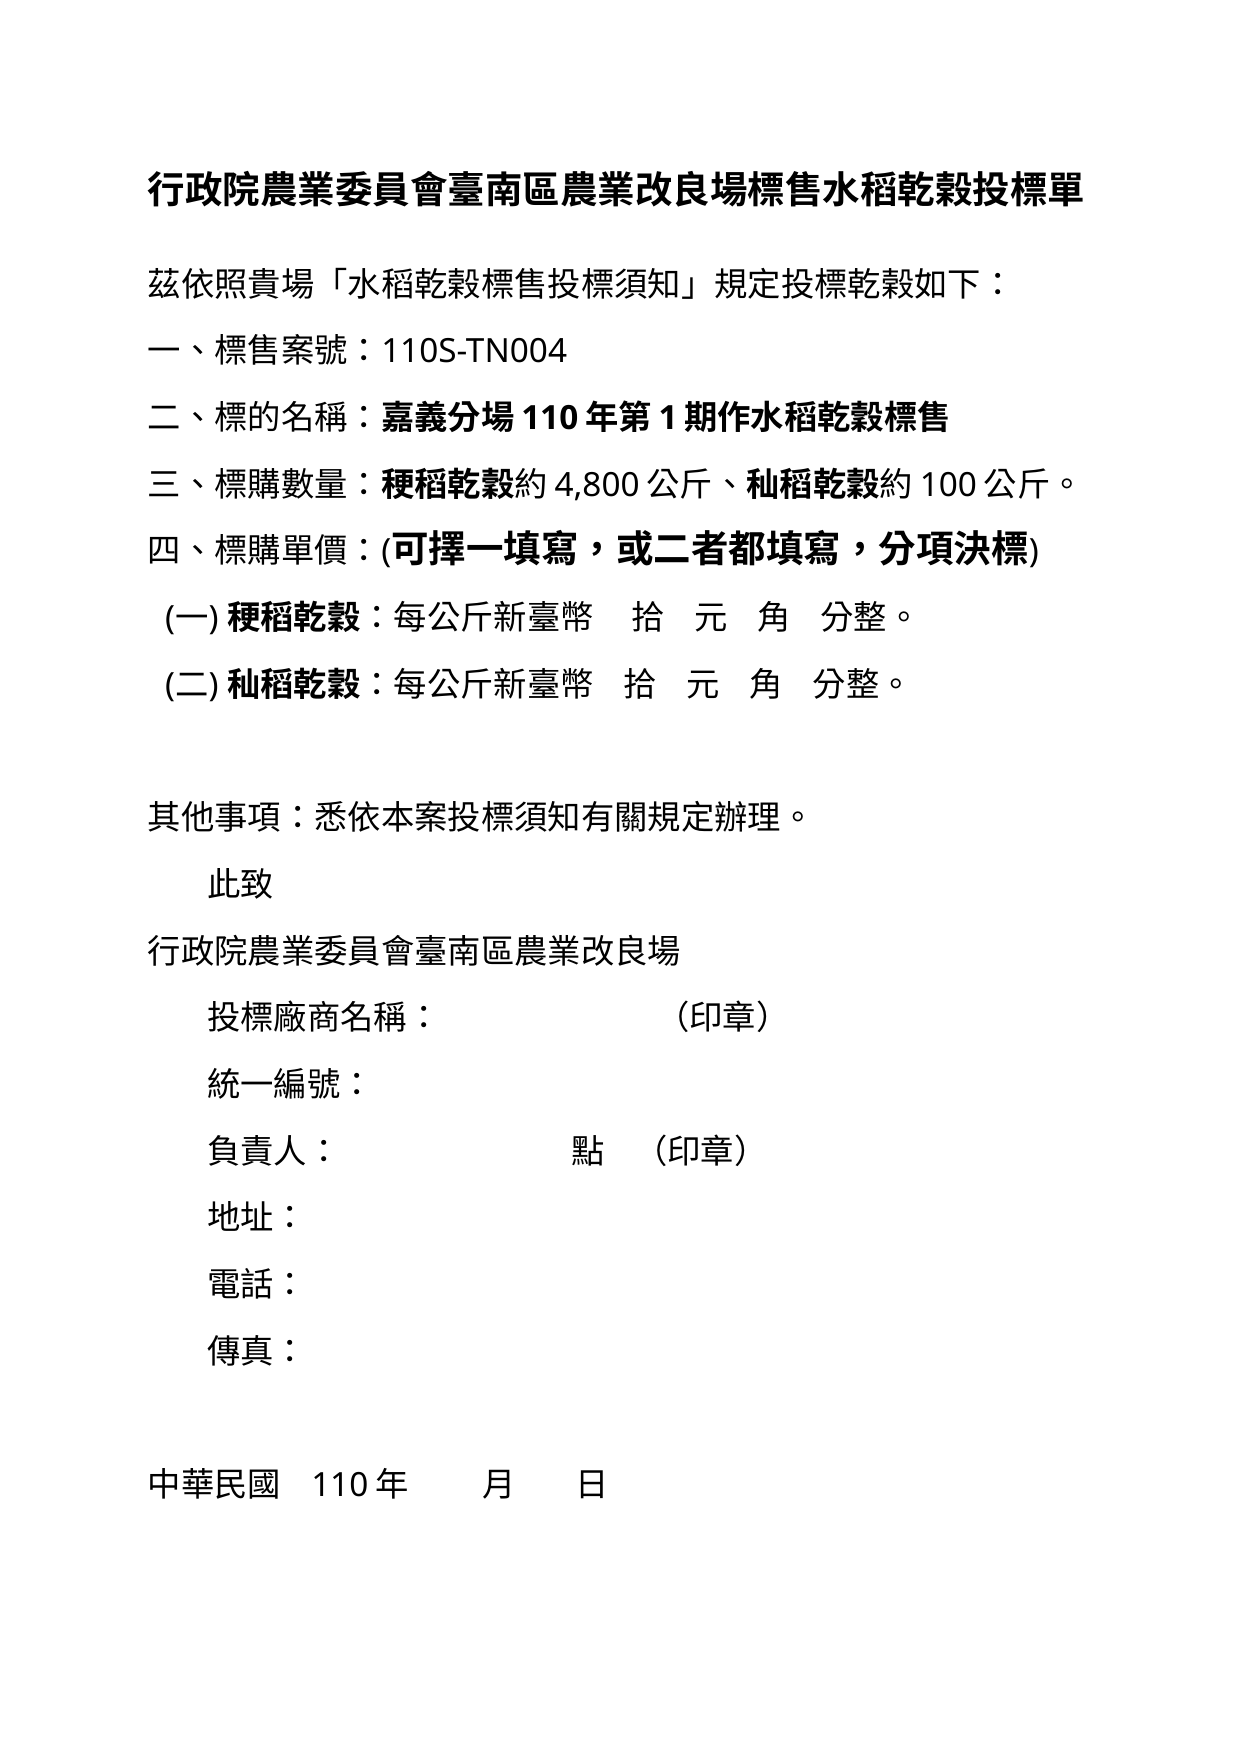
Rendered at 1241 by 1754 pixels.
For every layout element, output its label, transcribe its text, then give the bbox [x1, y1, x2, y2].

text 中華民國 110年 月 日 [148, 1439, 1092, 1506]
text 負責人： 點 （印章） [207, 1106, 1092, 1173]
text 其他事項：悉依本案投標須知有關規定辦理。 [148, 773, 1092, 839]
text 此致 [207, 839, 1092, 906]
text 二、標的名稱：嘉義分場110年第1期作水稻乾穀標售 [148, 373, 1092, 439]
text 三、標購數量：稉稻乾穀約4,800公斤、秈稻乾穀約100公斤。 [148, 439, 1092, 506]
text 一、標售案號：110S-TN004 [148, 306, 1092, 373]
text (二) 秈稻乾穀：每公斤新臺幣 拾 元 角 分整。 [148, 639, 1092, 706]
text 地址： [207, 1173, 1092, 1239]
text (一) 稉稻乾穀：每公斤新臺幣 拾 元 角 分整。 [148, 573, 1092, 639]
text 統一編號： [207, 1039, 1092, 1106]
text 電話： [207, 1239, 1092, 1306]
text 行政院農業委員會臺南區農業改良場 [148, 906, 1092, 973]
text 投標廠商名稱： （印章） [207, 973, 1092, 1039]
text 傳真： [207, 1306, 1092, 1373]
text 行政院農業委員會臺南區農業改良場標售水稻乾榖投標單 [148, 148, 1092, 214]
text 四、標購單價：(可擇一填寫，或二者都填寫，分項決標) [148, 506, 1092, 573]
text 茲依照貴場「水稻乾榖標售投標須知」規定投標乾榖如下： [148, 239, 1092, 306]
